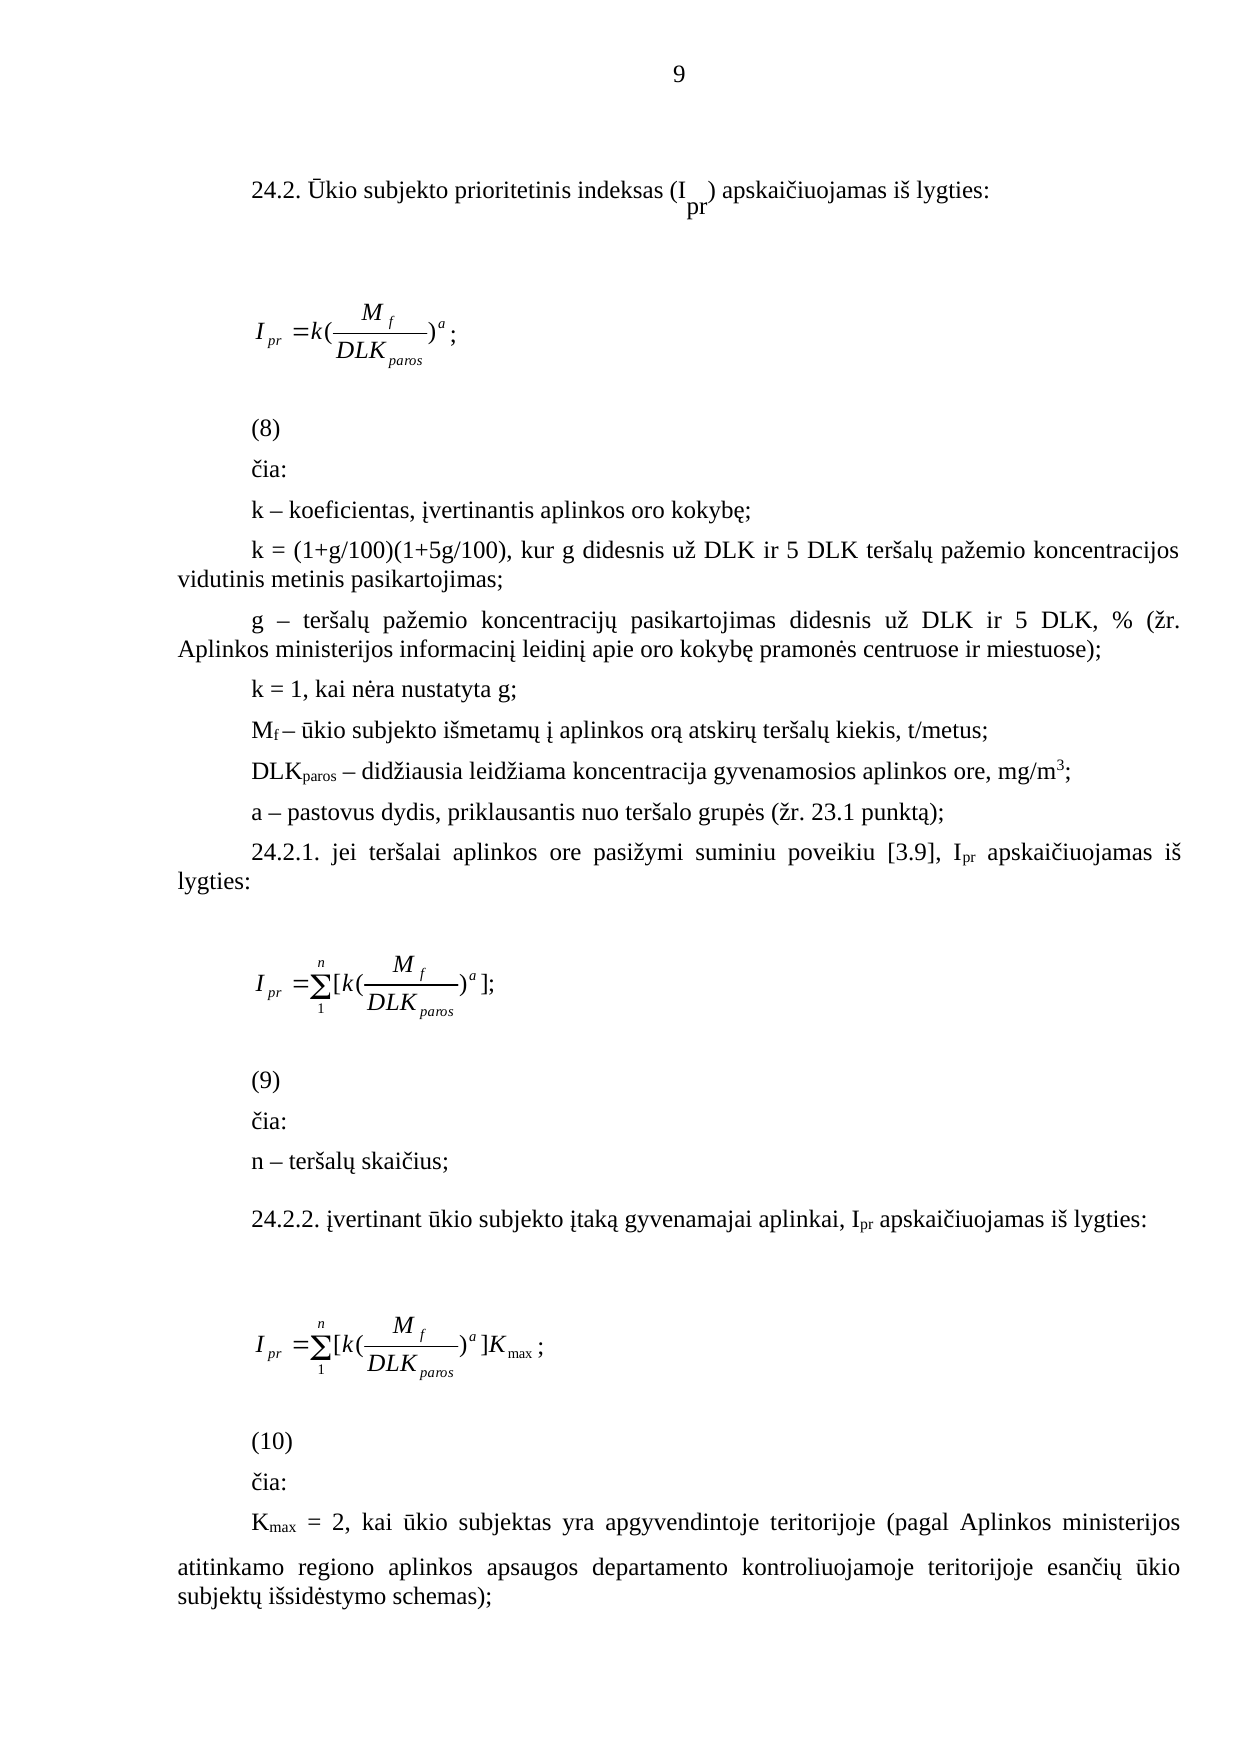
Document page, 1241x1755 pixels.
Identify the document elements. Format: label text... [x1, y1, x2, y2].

text čia: [177, 1467, 1181, 1496]
text 24.2. Ūkio subjekto prioritetinis indeksas (Ipr) apskaičiuojamas iš lygties: [177, 176, 1181, 220]
text čia: [177, 454, 1181, 483]
text Mf – ūkio subjekto išmetamų į aplinkos orą atskirų teršalų kiekis, t/metus; [177, 715, 1181, 744]
text n – teršalų skaičius; [177, 1146, 1181, 1175]
text (10) [177, 1426, 1181, 1455]
text Kmax = 2, kai ūkio subjektas yra apgyvendintoje teritorijoje (pagal Aplinkos ministerijos atitinkamo regiono aplinkos apsaugos departamento kontroliuojamoje teritorijoje esančių ūkio subjektų išsidėstymo schemas); [177, 1507, 1181, 1609]
text g – teršalų pažemio koncentracijų pasikartojimas didesnis už DLK ir 5 DLK, % (žr. Aplinkos ministerijos informacinį leidinį apie oro kokybę pramonės centruose ir miestuose); [177, 605, 1181, 663]
text k = (1+g/100)(1+5g/100), kur g didesnis už DLK ir 5 DLK teršalų pažemio koncentracijos vidutinis metinis pasikartojimas; [177, 536, 1181, 593]
text a – pastovus dydis, priklausantis nuo teršalo grupės (žr. 23.1 punktą); [177, 797, 1181, 826]
text (8) [177, 413, 1181, 442]
text ; [177, 1285, 1181, 1385]
text čia: [177, 1106, 1181, 1134]
text 24.2.2. įvertinant ūkio subjekto įtaką gyvenamajai aplinkai, Ipr apskaičiuojamas iš lygties: [177, 1204, 1181, 1233]
text DLKparos – didžiausia leidžiama koncentracija gyvenamosios aplinkos ore, mg/m3; [177, 756, 1181, 785]
text 24.2.1. jei teršalai aplinkos ore pasižymi suminiu poveikiu [3.9], Ipr apskaičiuojamas iš lygties: [177, 837, 1181, 895]
text k = 1, kai nėra nustatyta g; [177, 674, 1181, 703]
text k – koeficientas, įvertinantis aplinkos oro kokybę; [177, 495, 1181, 524]
text (9) [177, 1065, 1181, 1094]
text ; [177, 273, 1181, 373]
